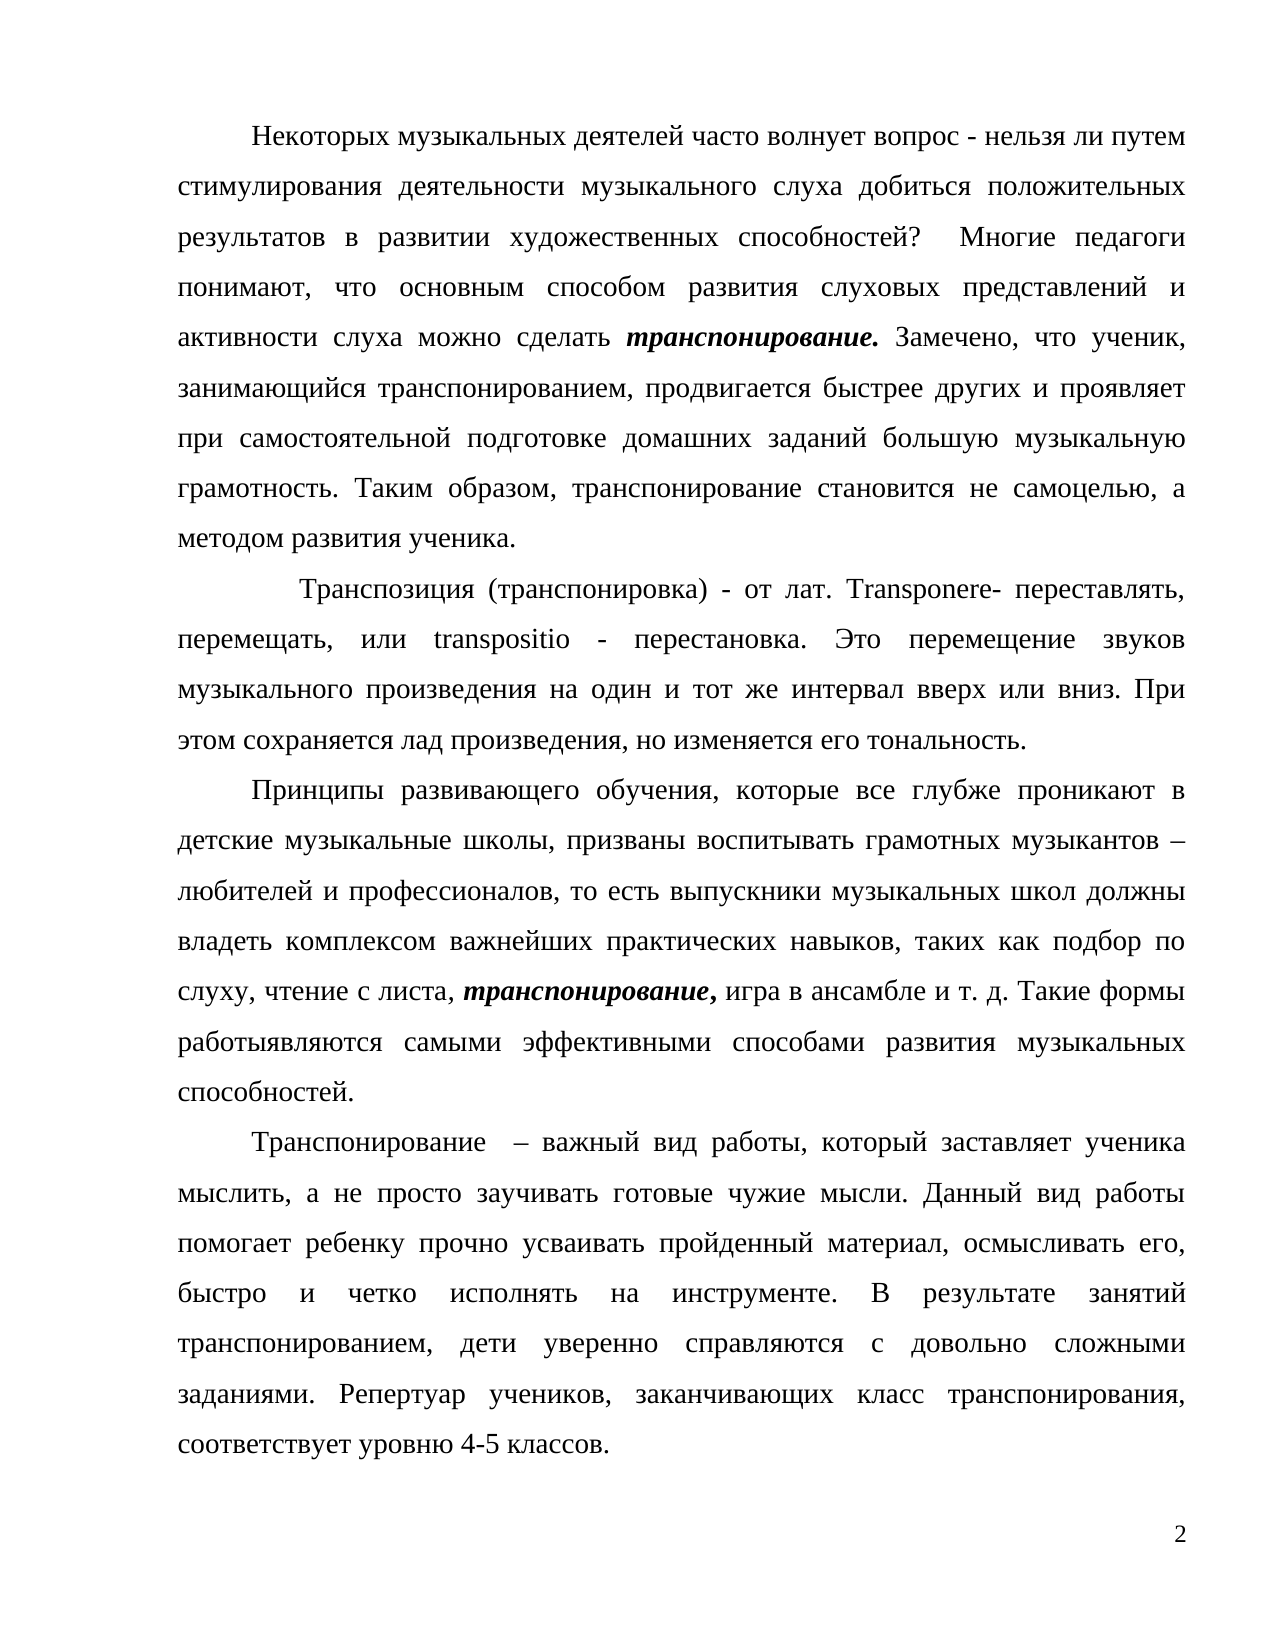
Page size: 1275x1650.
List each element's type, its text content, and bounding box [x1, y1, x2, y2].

text Транспонирование – важный вид работы, который заставляет ученика мыслить, а не просто заучивать готовые чужие мысли. Данный вид работы помогает ребенку прочно усваивать пройденный материал, осмысливать его, быстро и четко исполнять на инструменте. В результате занятий транспонированием, дети уверенно справляются с довольно сложными заданиями. Репертуар учеников, заканчивающих класс транспонирования, соответствует уровню 4-5 классов. [177, 1124, 1186, 1460]
text Транспозиция (транспонировка) - от лат. Transponere- переставлять, перемещать, или transpositio - перестановка. Это перемещение звуков музыкального произведения на один и тот же интервал вверх или вниз. При этом сохраняется лад произведения, но изменяется его тональность. [177, 571, 1186, 755]
text Некоторых музыкальных деятелей часто волнует вопрос - нельзя ли путем стимулирования деятельности музыкального слуха добиться положительных результатов в развитии художественных способностей? Многие педагоги понимают, что основным способом развития слуховых представлений и активности слуха можно сделать транспонирование. Замечено, что ученик, занимающийся транспонированием, продвигается быстрее других и проявляет при самостоятельной подготовке домашних заданий большую музыкальную грамотность. Таким образом, транспонирование становится не самоцелью, а методом развития ученика. [177, 118, 1186, 554]
text Принципы развивающего обучения, которые все глубже проникают в детские музыкальные школы, призваны воспитывать грамотных музыкантов – любителей и профессионалов, то есть выпускники музыкальных школ должны владеть комплексом важнейших практических навыков, таких как подбор по слуху, чтение с листа, транспонирование, игра в ансамбле и т. д. Такие формы работыявляются самыми эффективными способами развития музыкальных способностей. [177, 772, 1186, 1108]
